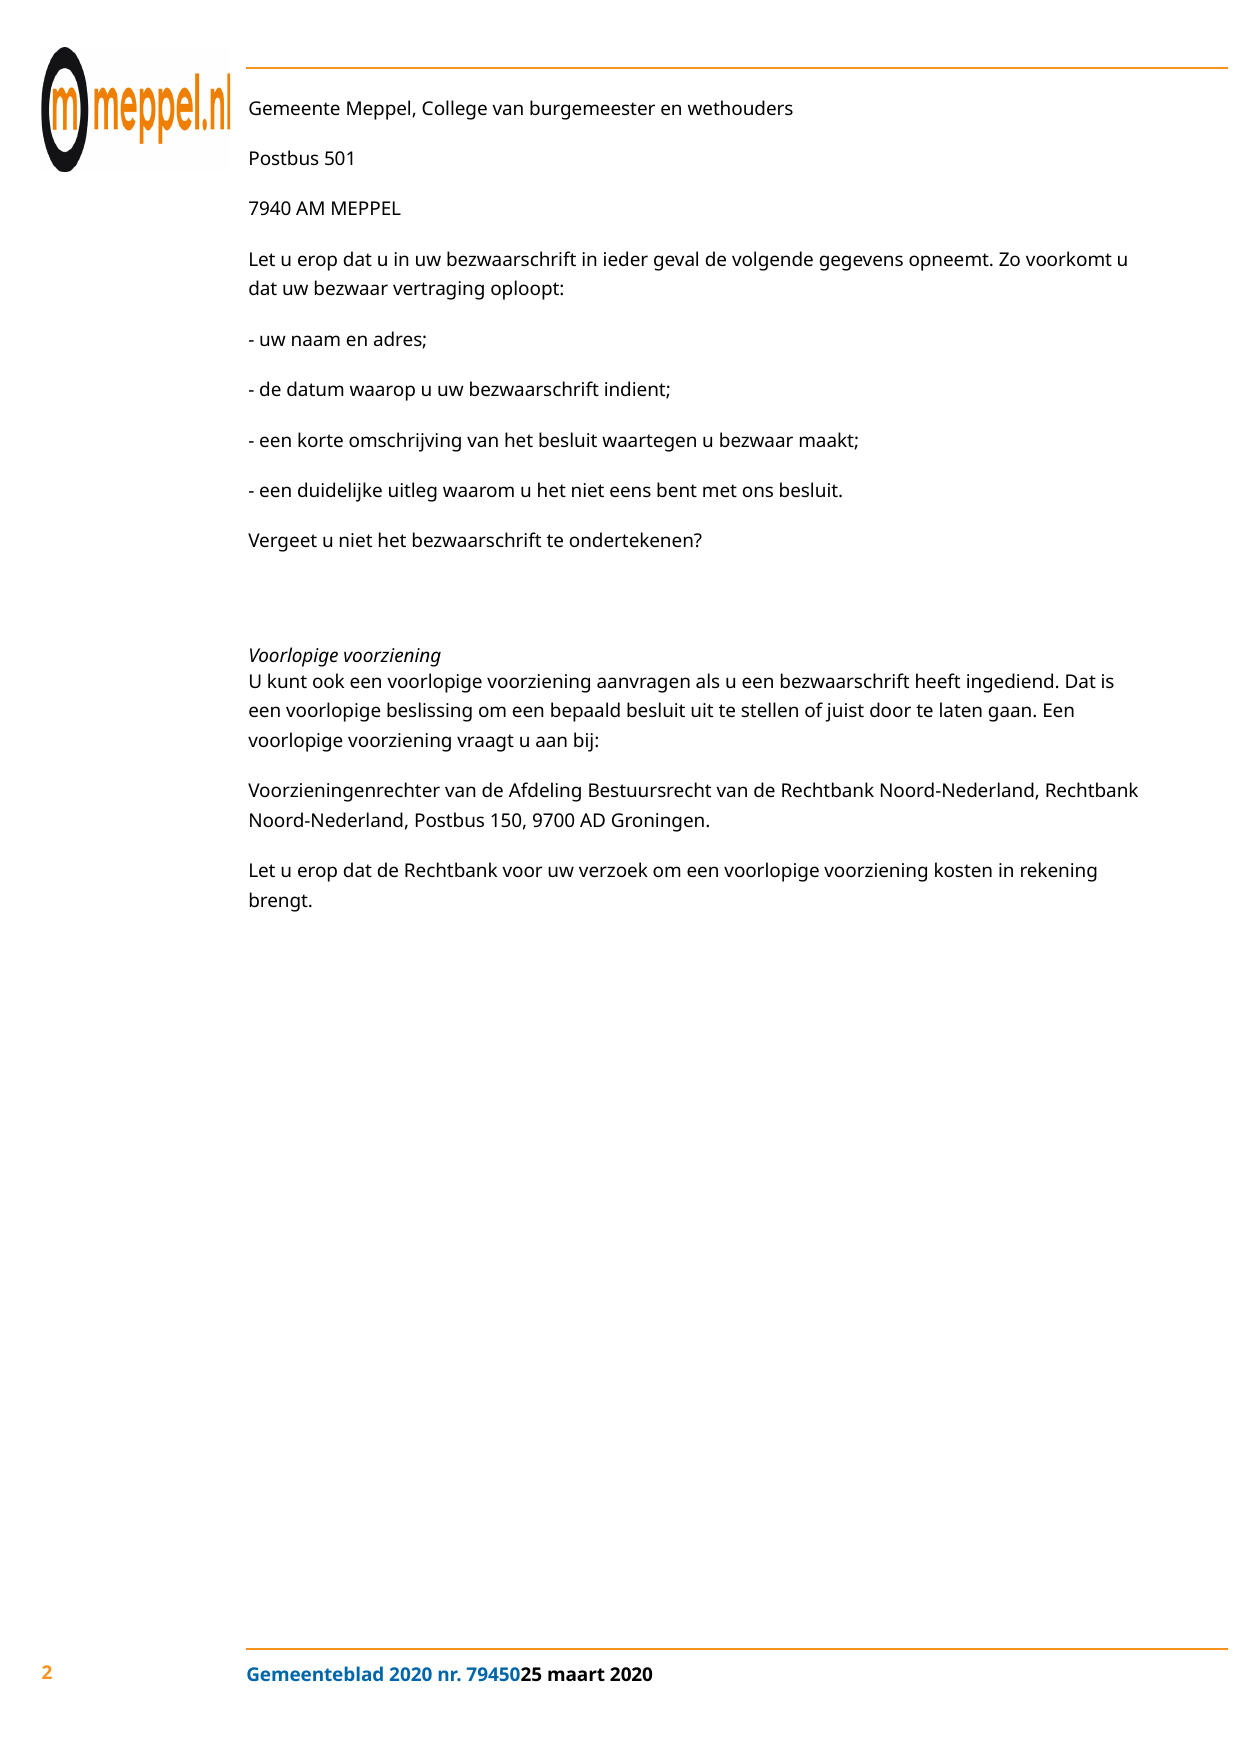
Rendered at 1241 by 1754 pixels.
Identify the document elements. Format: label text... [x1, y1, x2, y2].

picture [41, 47, 231, 172]
text - de datum waarop u uw bezwaarschrift indient; [248, 376, 1152, 402]
text Let u erop dat de Rechtbank voor uw verzoek om een voorlopige voorziening kosten in rekening brengt. [248, 857, 1152, 913]
text U kunt ook een voorlopige voorziening aanvragen als u een bezwaarschrift heeft ingediend. Dat is een voorlopige beslissing om een bepaald besluit uit te stellen of juist door te laten gaan. Een voorlopige voorziening vraagt u aan bij: [248, 668, 1152, 753]
text Gemeente Meppel, College van burgemeester en wethouders [248, 95, 1152, 121]
text - een korte omschrijving van het besluit waartegen u bezwaar maakt; [248, 427, 1152, 453]
text Voorlopige voorziening [248, 642, 1152, 668]
text - een duidelijke uitleg waarom u het niet eens bent met ons besluit. [248, 477, 1152, 503]
text Let u erop dat u in uw bezwaarschrift in ieder geval de volgende gegevens opneemt. Zo voorkomt u dat uw bezwaar vertraging oploopt: [248, 246, 1152, 301]
text 7940 AM MEPPEL [248, 196, 1152, 221]
text Postbus 501 [248, 145, 1152, 171]
text Voorzieningenrechter van de Afdeling Bestuursrecht van de Rechtbank Noord-Nederland, Rechtbank Noord-Nederland, Postbus 150, 9700 AD Groningen. [248, 777, 1152, 833]
text - uw naam en adres; [248, 326, 1152, 352]
text Vergeet u niet het bezwaarschrift te ondertekenen? [248, 528, 1152, 553]
